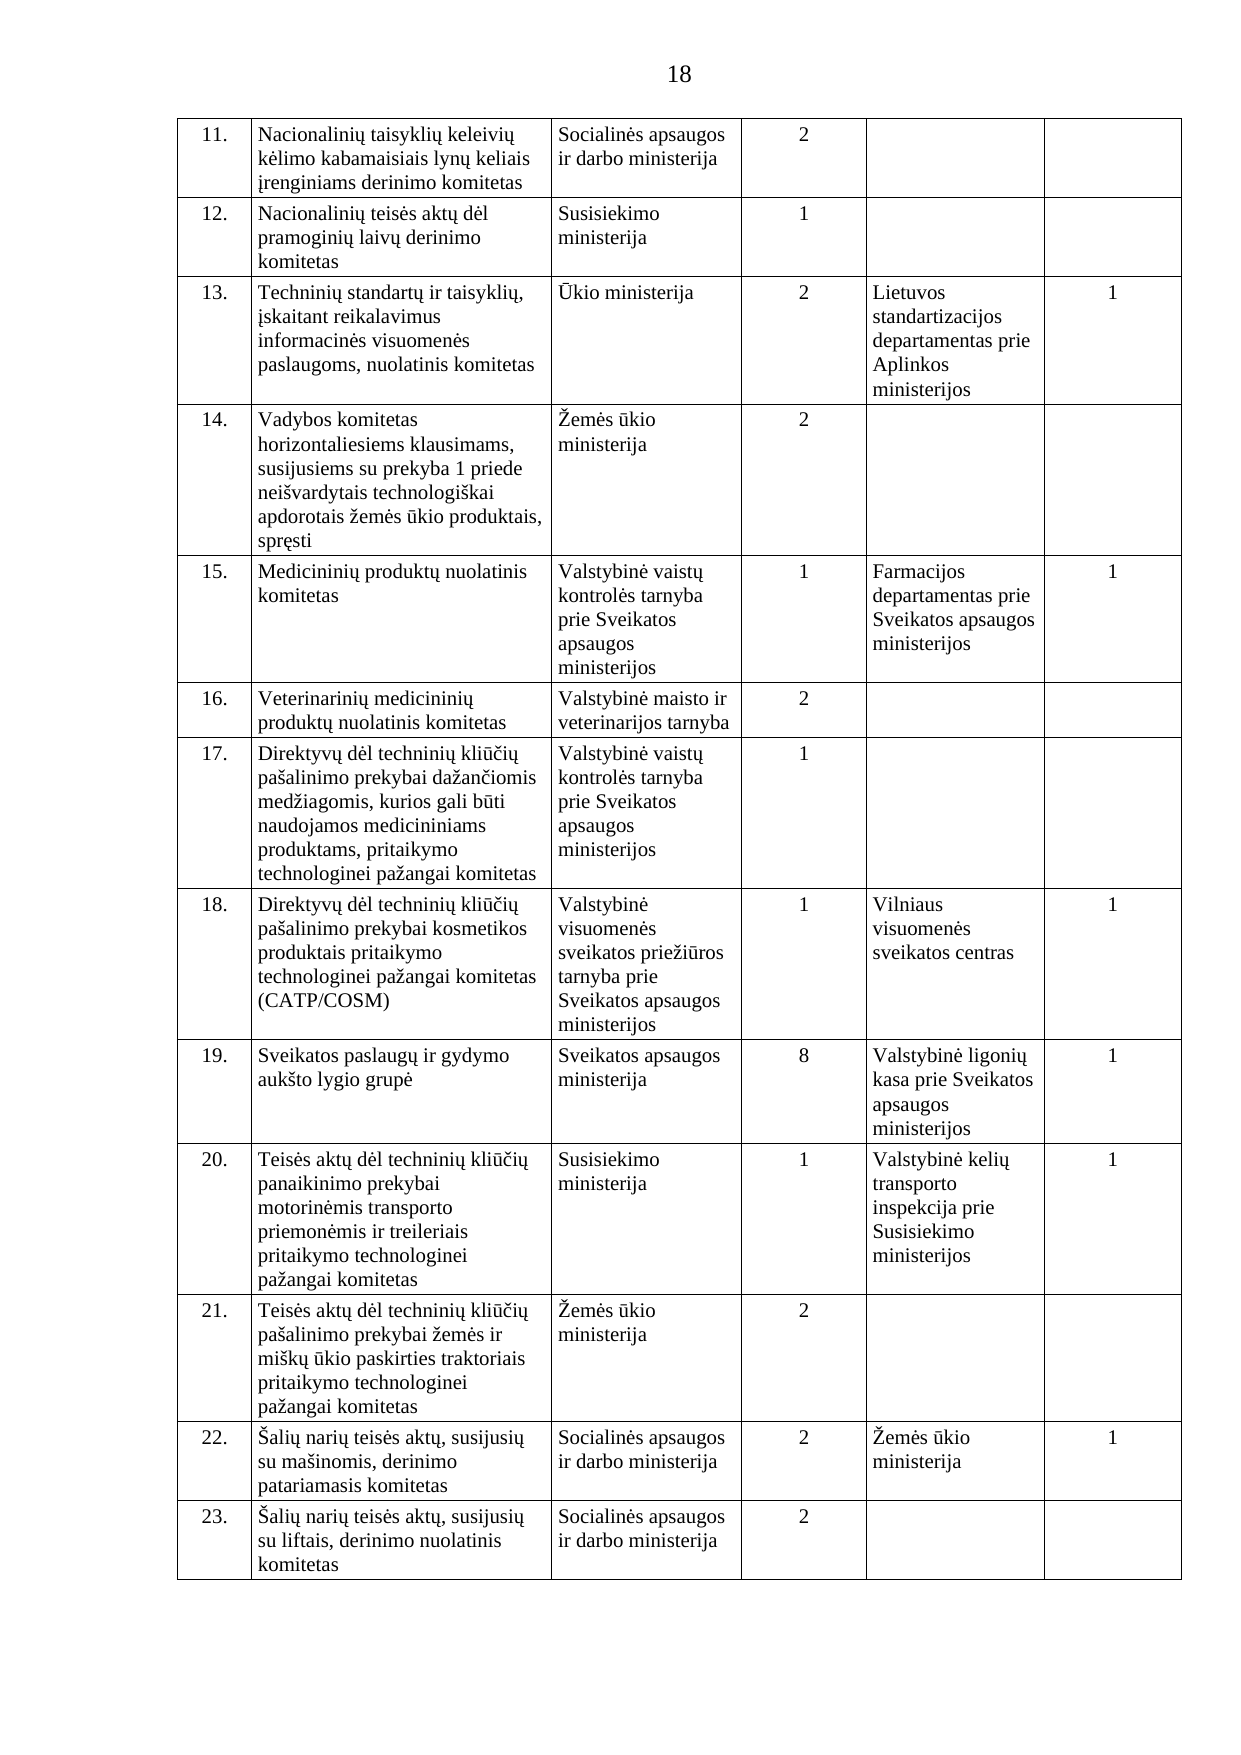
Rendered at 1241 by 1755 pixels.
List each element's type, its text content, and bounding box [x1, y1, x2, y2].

table_cell Susisiekimo ministerija [552, 198, 741, 276]
table_cell [867, 405, 1044, 555]
table_cell Valstybinė visuomenės sveikatos priežiūros tarnyba prie Sveikatos apsaugos ministerijos [552, 889, 741, 1039]
table_cell Direktyvų dėl techninių kliūčių pašalinimo prekybai kosmetikos produktais pritaikymo technologinei pažangai komitetas (CATP/COSM) [252, 889, 551, 1039]
table_cell 2 [742, 277, 866, 403]
table_cell Ūkio ministerija [552, 277, 741, 403]
table_cell Sveikatos apsaugos ministerija [552, 1040, 741, 1142]
table_cell 1 [742, 889, 866, 1039]
table_cell 1 [1045, 1144, 1181, 1294]
table_cell Socialinės apsaugos ir darbo ministerija [552, 1501, 741, 1579]
table_cell 1 [742, 738, 866, 888]
table_cell Lietuvos standartizacijos departamentas prie Aplinkos ministerijos [867, 277, 1044, 403]
table_cell 14. [178, 405, 251, 555]
table_cell Žemės ūkio ministerija [552, 405, 741, 555]
table_cell 16. [178, 683, 251, 737]
table_cell [1045, 198, 1181, 276]
table_cell [1045, 405, 1181, 555]
table_cell [867, 738, 1044, 888]
table_cell 2 [742, 119, 866, 197]
table_cell 1 [1045, 277, 1181, 403]
table_cell 19. [178, 1040, 251, 1142]
table_cell Farmacijos departamentas prie Sveikatos apsaugos ministerijos [867, 556, 1044, 682]
table_cell 12. [178, 198, 251, 276]
table_cell 1 [1045, 1040, 1181, 1142]
table_cell 22. [178, 1422, 251, 1500]
table_cell [867, 1295, 1044, 1421]
table_cell 1 [742, 556, 866, 682]
table_cell 1 [742, 198, 866, 276]
table_cell 17. [178, 738, 251, 888]
table_cell Techninių standartų ir taisyklių, įskaitant reikalavimus informacinės visuomenės paslaugoms, nuolatinis komitetas [252, 277, 551, 403]
table_cell 2 [742, 1295, 866, 1421]
table_cell Nacionalinių teisės aktų dėl pramoginių laivų derinimo komitetas [252, 198, 551, 276]
table_cell Valstybinė vaistų kontrolės tarnyba prie Sveikatos apsaugos ministerijos [552, 556, 741, 682]
table_cell 15. [178, 556, 251, 682]
table_cell 1 [1045, 889, 1181, 1039]
table_cell Susisiekimo ministerija [552, 1144, 741, 1294]
table_cell Žemės ūkio ministerija [867, 1422, 1044, 1500]
table_cell Valstybinė maisto ir veterinarijos tarnyba [552, 683, 741, 737]
table_cell 2 [742, 683, 866, 737]
table_cell 13. [178, 277, 251, 403]
table_cell [867, 683, 1044, 737]
table_cell Valstybinė kelių transporto inspekcija prie Susisiekimo ministerijos [867, 1144, 1044, 1294]
table_cell Medicininių produktų nuolatinis komitetas [252, 556, 551, 682]
table_cell [1045, 1501, 1181, 1579]
table_cell 2 [742, 1501, 866, 1579]
table_cell [867, 119, 1044, 197]
table_cell [867, 198, 1044, 276]
table_cell 23. [178, 1501, 251, 1579]
table_cell Šalių narių teisės aktų, susijusių su liftais, derinimo nuolatinis komitetas [252, 1501, 551, 1579]
table_cell [1045, 1295, 1181, 1421]
table_cell Sveikatos paslaugų ir gydymo aukšto lygio grupė [252, 1040, 551, 1142]
table_cell 1 [742, 1144, 866, 1294]
table_cell Vilniaus visuomenės sveikatos centras [867, 889, 1044, 1039]
table_cell 20. [178, 1144, 251, 1294]
table_cell Teisės aktų dėl techninių kliūčių pašalinimo prekybai žemės ir miškų ūkio paskirties traktoriais pritaikymo technologinei pažangai komitetas [252, 1295, 551, 1421]
table_cell [1045, 119, 1181, 197]
table_cell 11. [178, 119, 251, 197]
table_cell Socialinės apsaugos ir darbo ministerija [552, 1422, 741, 1500]
table_cell 1 [1045, 1422, 1181, 1500]
table_cell Vadybos komitetas horizontaliesiems klausimams, susijusiems su prekyba 1 priede neišvardytais technologiškai apdorotais žemės ūkio produktais, spręsti [252, 405, 551, 555]
table_cell Teisės aktų dėl techninių kliūčių panaikinimo prekybai motorinėmis transporto priemonėmis ir treileriais pritaikymo technologinei pažangai komitetas [252, 1144, 551, 1294]
table_cell 2 [742, 405, 866, 555]
table_cell 21. [178, 1295, 251, 1421]
table_cell Valstybinė ligonių kasa prie Sveikatos apsaugos ministerijos [867, 1040, 1044, 1142]
table_cell [867, 1501, 1044, 1579]
table_cell 18. [178, 889, 251, 1039]
table_cell 1 [1045, 556, 1181, 682]
table_cell [1045, 683, 1181, 737]
table_cell Žemės ūkio ministerija [552, 1295, 741, 1421]
table_cell 8 [742, 1040, 866, 1142]
table_cell Valstybinė vaistų kontrolės tarnyba prie Sveikatos apsaugos ministerijos [552, 738, 741, 888]
table_cell 2 [742, 1422, 866, 1500]
table_cell Veterinarinių medicininių produktų nuolatinis komitetas [252, 683, 551, 737]
table_cell Socialinės apsaugos ir darbo ministerija [552, 119, 741, 197]
table_cell [1045, 738, 1181, 888]
table_cell Direktyvų dėl techninių kliūčių pašalinimo prekybai dažančiomis medžiagomis, kurios gali būti naudojamos medicininiams produktams, pritaikymo technologinei pažangai komitetas [252, 738, 551, 888]
table_cell Šalių narių teisės aktų, susijusių su mašinomis, derinimo patariamasis komitetas [252, 1422, 551, 1500]
table_cell Nacionalinių taisyklių keleivių kėlimo kabamaisiais lynų keliais įrenginiams derinimo komitetas [252, 119, 551, 197]
